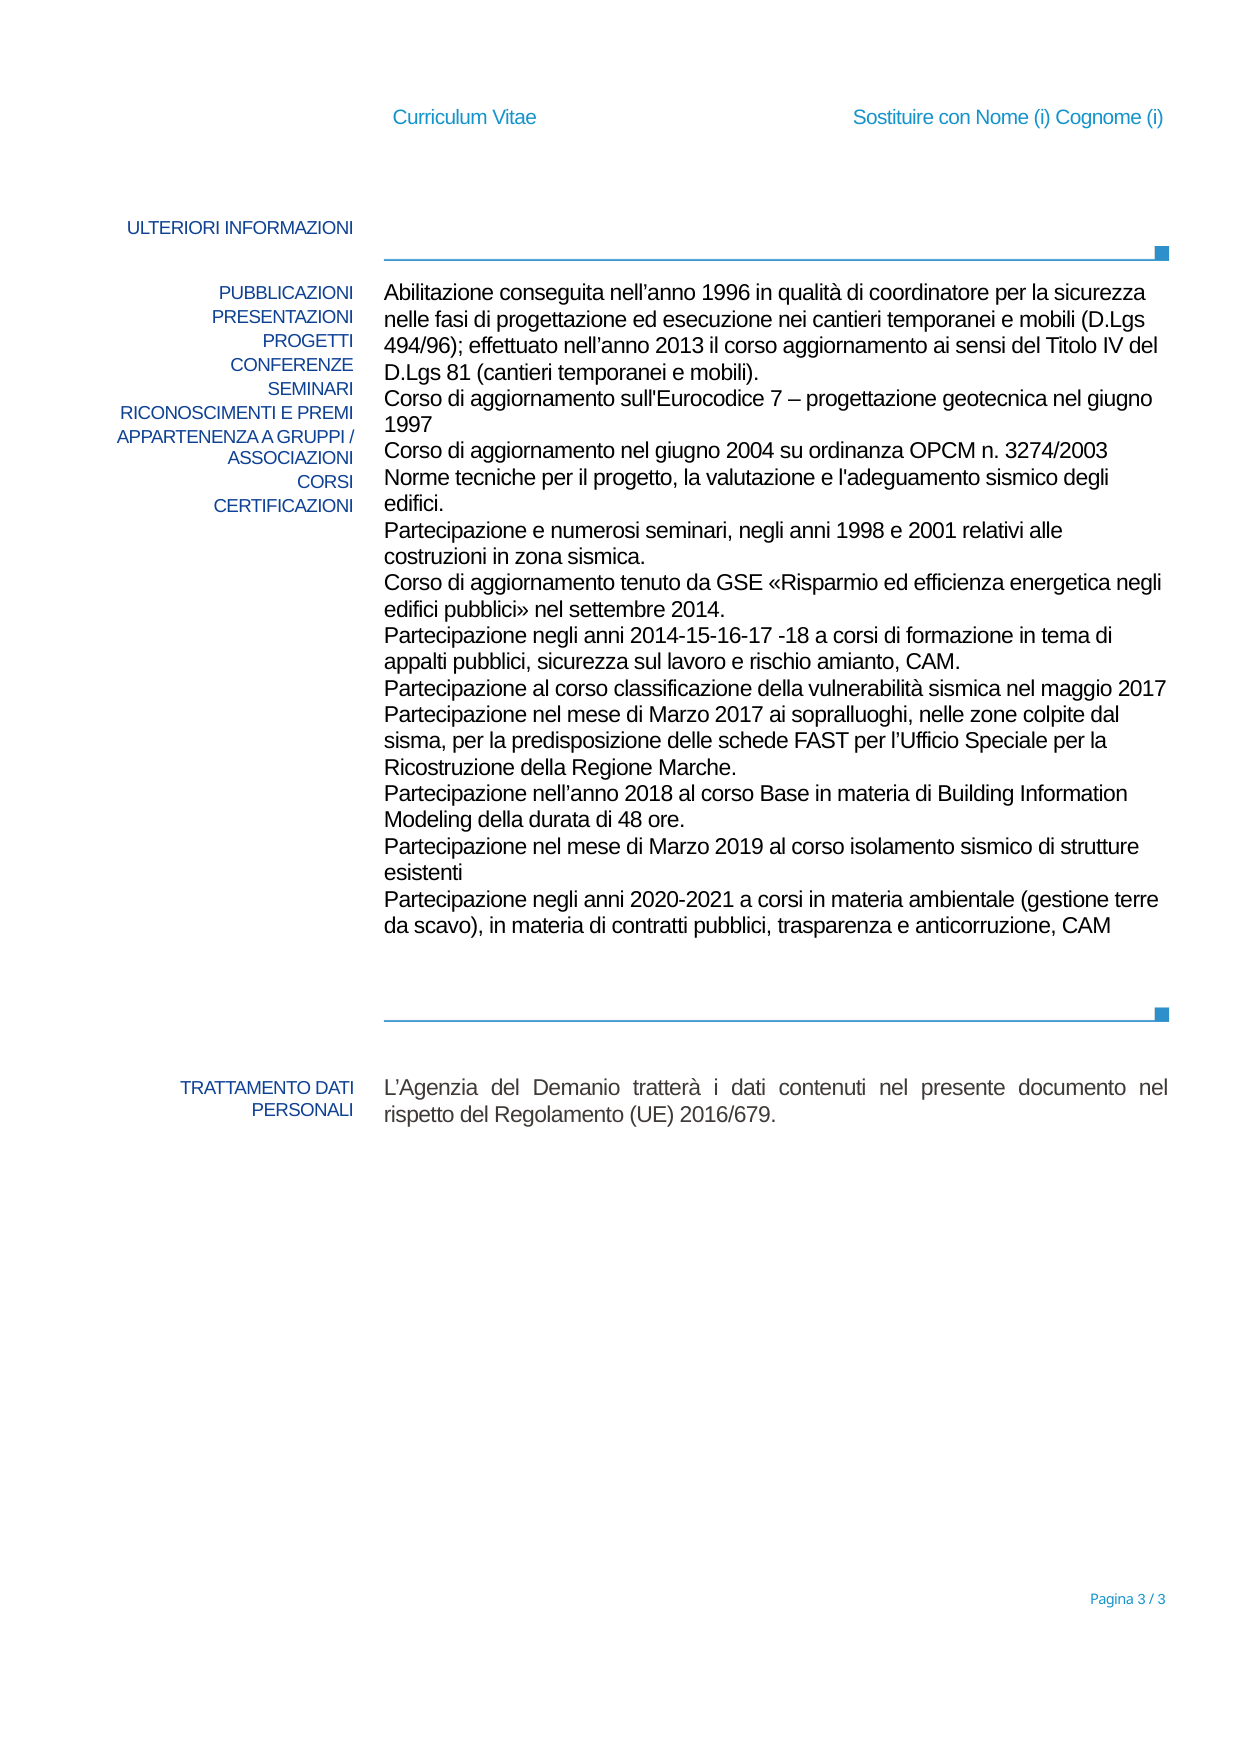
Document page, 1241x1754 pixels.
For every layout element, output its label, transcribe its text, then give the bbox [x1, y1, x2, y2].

table_header [89, 1041, 384, 1065]
table_header L’Agenzia del Demanio tratterà i dati contenuti nel presente documento nel rispetto del Regolamento (UE) 2016/679. [384, 1074, 1169, 1152]
table_cell [384, 171, 1169, 207]
table_header ULTERIORI INFORMAZIONI [89, 217, 384, 260]
table_cell [89, 171, 384, 207]
table_header Abilitazione conseguita nell’anno 1996 in qualità di coordinatore per la sicurezza nelle fasi di progettazione ed esecuzione nei cantieri temporanei e mobili (D.Lgs 494/96); effettuato nell’anno 2013 il corso aggiornamento ai sensi del Titolo IV del D.Lgs 81 (cantieri temporanei e mobili). Corso di aggiornamento sull'Eurocodice 7 – progettazione geotecnica nel giugno 1997 Corso di aggiornamento nel giugno 2004 su ordinanza OPCM n. 3274/2003 Norme tecniche per il progetto, la valutazione e l'adeguamento sismico degli edifici. Partecipazione e numerosi seminari, negli anni 1998 e 2001 relativi alle costruzioni in zona sismica. Corso di aggiornamento tenuto da GSE «Risparmio ed efficienza energetica negli edifici pubblici» nel settembre 2014. Partecipazione negli anni 2014-15-16-17 -18 a corsi di formazione in tema di appalti pubblici, sicurezza sul lavoro e rischio amianto, CAM. Partecipazione al corso classificazione della vulnerabilità sismica nel maggio 2017 Partecipazione nel mese di Marzo 2017 ai sopralluoghi, nelle zone colpite dal sisma, per la predisposizione delle schede FAST per l’Ufficio Speciale per la Ricostruzione della Regione Marche. Partecipazione nell’anno 2018 al corso Base in materia di Building Information Modeling della durata di 48 ore. Partecipazione nel mese di Marzo 2019 al corso isolamento sismico di strutture esistenti Partecipazione negli anni 2020-2021 a corsi in materia ambientale (gestione terre da scavo), in materia di contratti pubblici, trasparenza e anticorruzione, CAM [384, 279, 1169, 989]
table_header [384, 217, 1169, 259]
table_header trattamento Dati personali [89, 1074, 384, 1152]
table_header [89, 1000, 384, 1022]
table_header Pubblicazioni Presentazioni Progetti Conferenze Seminari Riconoscimenti e premi Appartenenza a gruppi / associazioni Corsi Certificazioni [89, 279, 384, 989]
table_header [384, 1041, 1169, 1065]
table_header [384, 1000, 1169, 1019]
